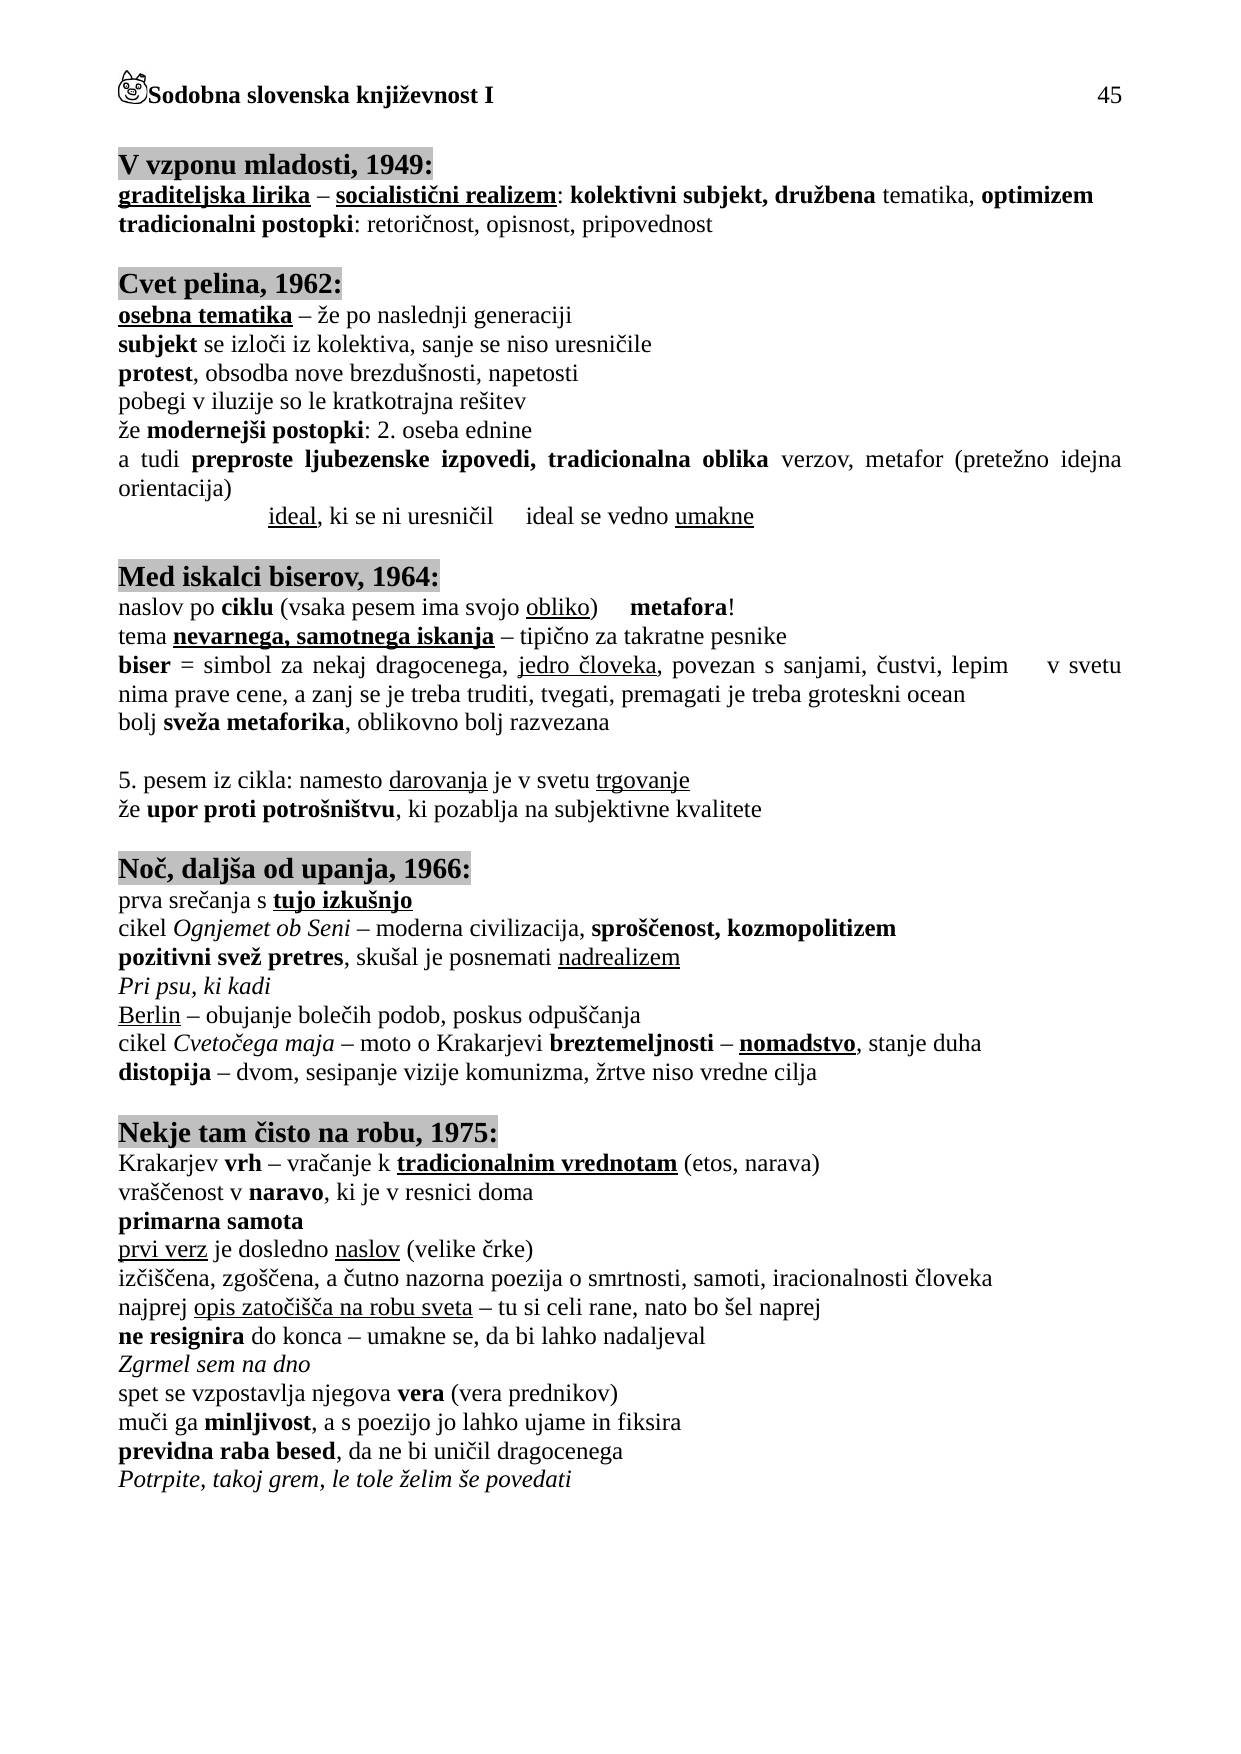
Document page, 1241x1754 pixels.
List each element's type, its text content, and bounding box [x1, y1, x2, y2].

text distopija – dvom, sesipanje vizije komunizma, žrtve niso vredne cilja [118, 1057, 1122, 1086]
text protest, obsodba nove brezdušnosti, napetosti [118, 358, 1122, 386]
text biser = simbol za nekaj dragocenega, jedro človeka, povezan s sanjami, čustvi, lepim  v svetu nima prave cene, a zanj se je treba truditi, tvegati, premagati je treba groteskni ocean [118, 650, 1122, 707]
text a tudi preproste ljubezenske izpovedi, tradicionalna oblika verzov, metafor (pretežno idejna orientacija) [118, 444, 1122, 501]
text V vzponu mladosti, 1949: [118, 147, 1122, 180]
text ne resignira do konca – umakne se, da bi lahko nadaljeval [118, 1321, 1122, 1349]
text Cvet pelina, 1962: [118, 267, 1122, 300]
text 5. pesem iz cikla: namesto darovanja je v svetu trgovanje [118, 765, 1122, 794]
text prvi verz je dosledno naslov (velike črke) [118, 1234, 1122, 1263]
text tradicionalni postopki: retoričnost, opisnost, pripovednost [118, 209, 1122, 238]
text pobegi v iluzije so le kratkotrajna rešitev [118, 386, 1122, 415]
subtitle Potrpite, takoj grem, le tole želim še povedati [118, 1464, 1122, 1493]
text ideal, ki se ni uresničil  ideal se vedno umakne [118, 501, 1122, 530]
text pozitivni svež pretres, skušal je posnemati nadrealizem [118, 942, 1122, 971]
text najprej opis zatočišča na robu sveta – tu si celi rane, nato bo šel naprej [118, 1292, 1122, 1321]
text Med iskalci biserov, 1964: [118, 559, 1122, 592]
text spet se vzpostavlja njegova vera (vera prednikov) [118, 1378, 1122, 1407]
text že modernejši postopki: 2. oseba ednine [118, 415, 1122, 444]
text cikel Cvetočega maja – moto o Krakarjevi breztemeljnosti – nomadstvo, stanje duha [118, 1028, 1122, 1057]
text cikel Ognjemet ob Seni – moderna civilizacija, sproščenost, kozmopolitizem [118, 913, 1122, 942]
text Nekje tam čisto na robu, 1975: [118, 1115, 1122, 1148]
text osebna tematika – že po naslednji generaciji [118, 300, 1122, 329]
text Noč, daljša od upanja, 1966: [118, 851, 1122, 885]
text Krakarjev vrh – vračanje k tradicionalnim vrednotam (etos, narava) [118, 1148, 1122, 1177]
text že upor proti potrošništvu, ki pozablja na subjektivne kvalitete [118, 794, 1122, 822]
text bolj sveža metaforika, oblikovno bolj razvezana [118, 707, 1122, 736]
text prva srečanja s tujo izkušnjo [118, 885, 1122, 913]
text Berlin – obujanje bolečih podob, poskus odpuščanja [118, 1000, 1122, 1028]
text subjekt se izloči iz kolektiva, sanje se niso uresničile [118, 329, 1122, 358]
text muči ga minljivost, a s poezijo jo lahko ujame in fiksira [118, 1407, 1122, 1436]
text primarna samota [118, 1206, 1122, 1234]
text izčiščena, zgoščena, a čutno nazorna poezija o smrtnosti, samoti, iracionalnosti človeka [118, 1263, 1122, 1292]
text graditeljska lirika – socialistični realizem: kolektivni subjekt, družbena tematika, optimizem [118, 180, 1122, 209]
subtitle Zgrmel sem na dno [118, 1349, 1122, 1378]
subtitle Pri psu, ki kadi [118, 971, 1122, 1000]
text previdna raba besed, da ne bi uničil dragocenega [118, 1436, 1122, 1464]
text naslov po ciklu (vsaka pesem ima svojo obliko)  metafora! [118, 592, 1122, 621]
text vraščenost v naravo, ki je v resnici doma [118, 1177, 1122, 1206]
text tema nevarnega, samotnega iskanja – tipično za takratne pesnike [118, 621, 1122, 650]
